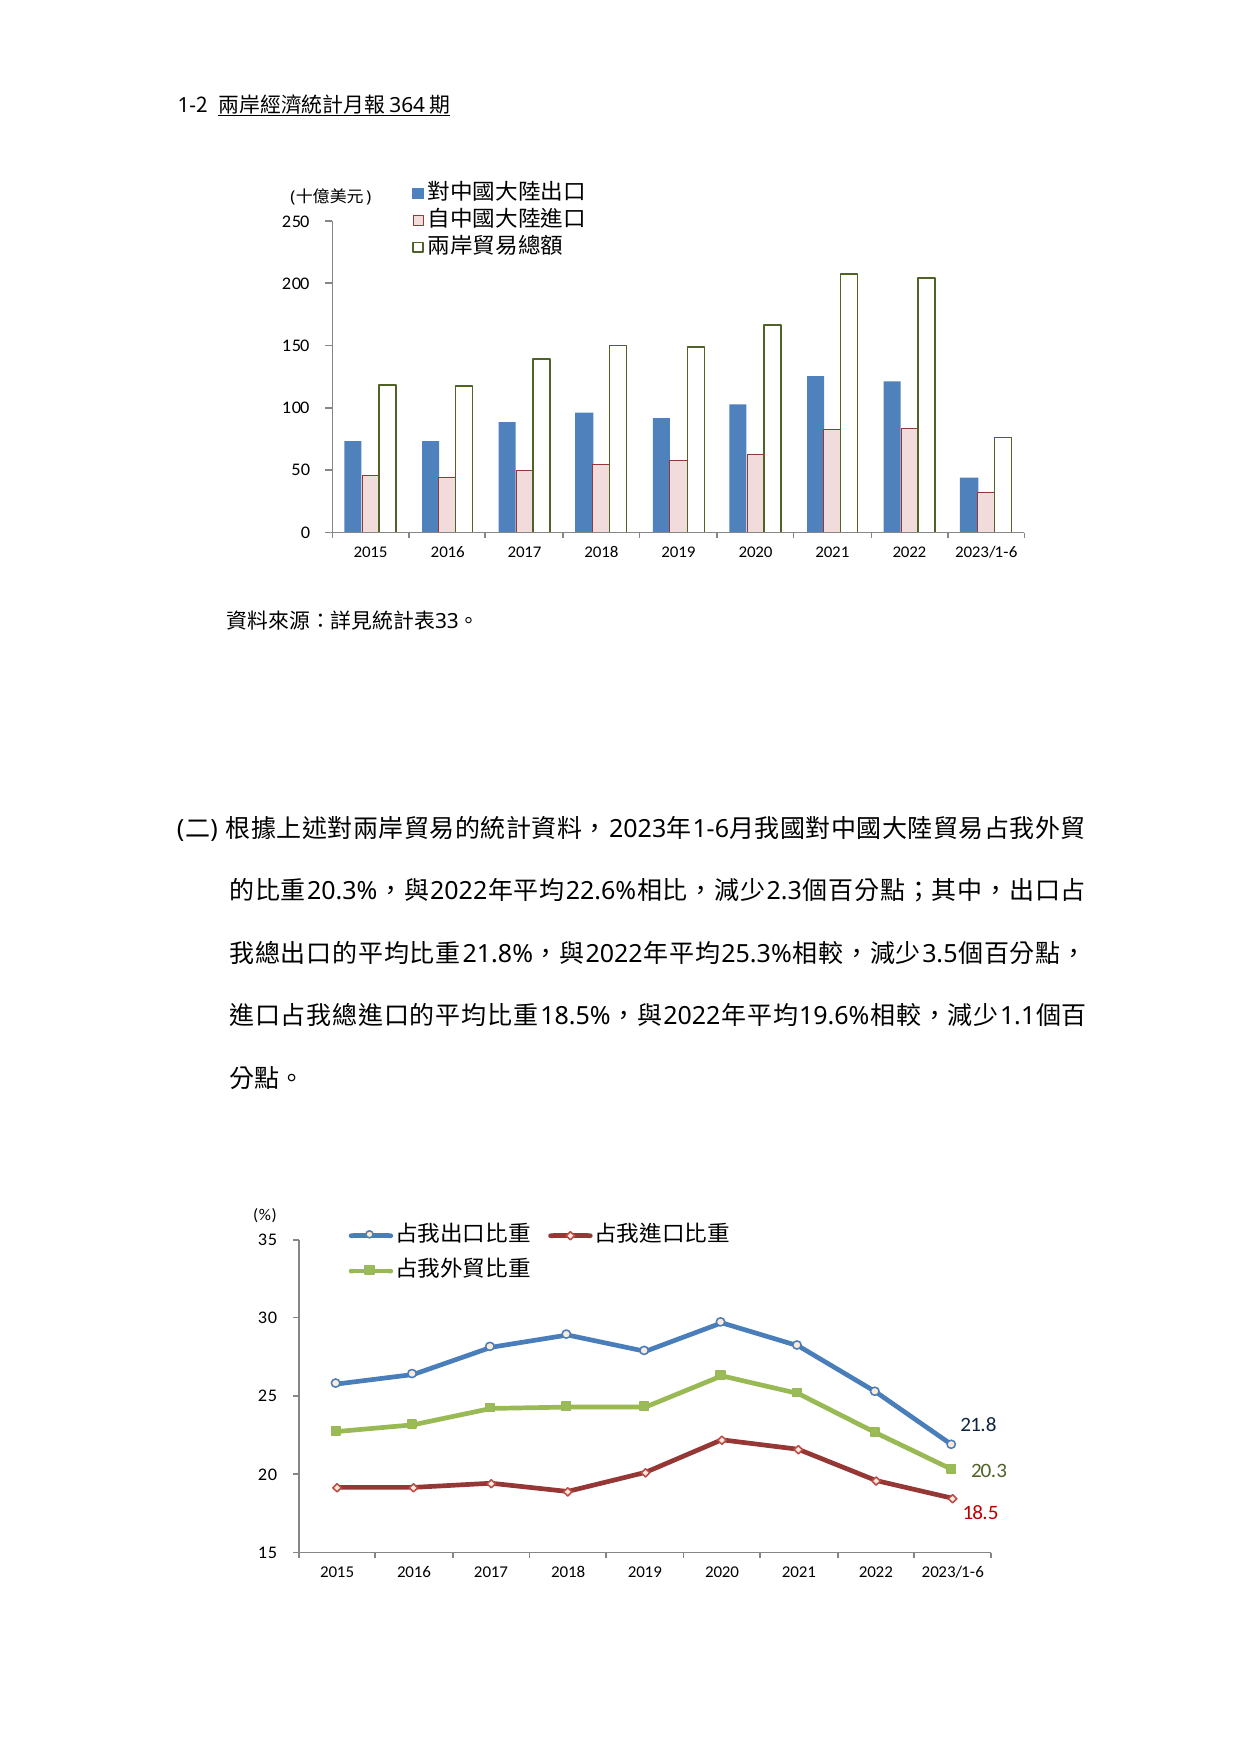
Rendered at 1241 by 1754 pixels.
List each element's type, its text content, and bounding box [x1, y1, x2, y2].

text 資料來源：詳見統計表33。 [177, 578, 1087, 641]
text (二) 根據上述對兩岸貿易的統計資料，2023年1-6月我國對中國大陸貿易占我外貿的比重20.3%，與2022年平均22.6%相比，減少2.3個百分點；其中，出口占我總出口的平均比重21.8%，與2022年平均25.3%相較，減少3.5個百分點，進口占我總進口的平均比重18.5%，與2022年平均19.6%相較，減少1.1個百分點。 [177, 784, 1087, 1097]
